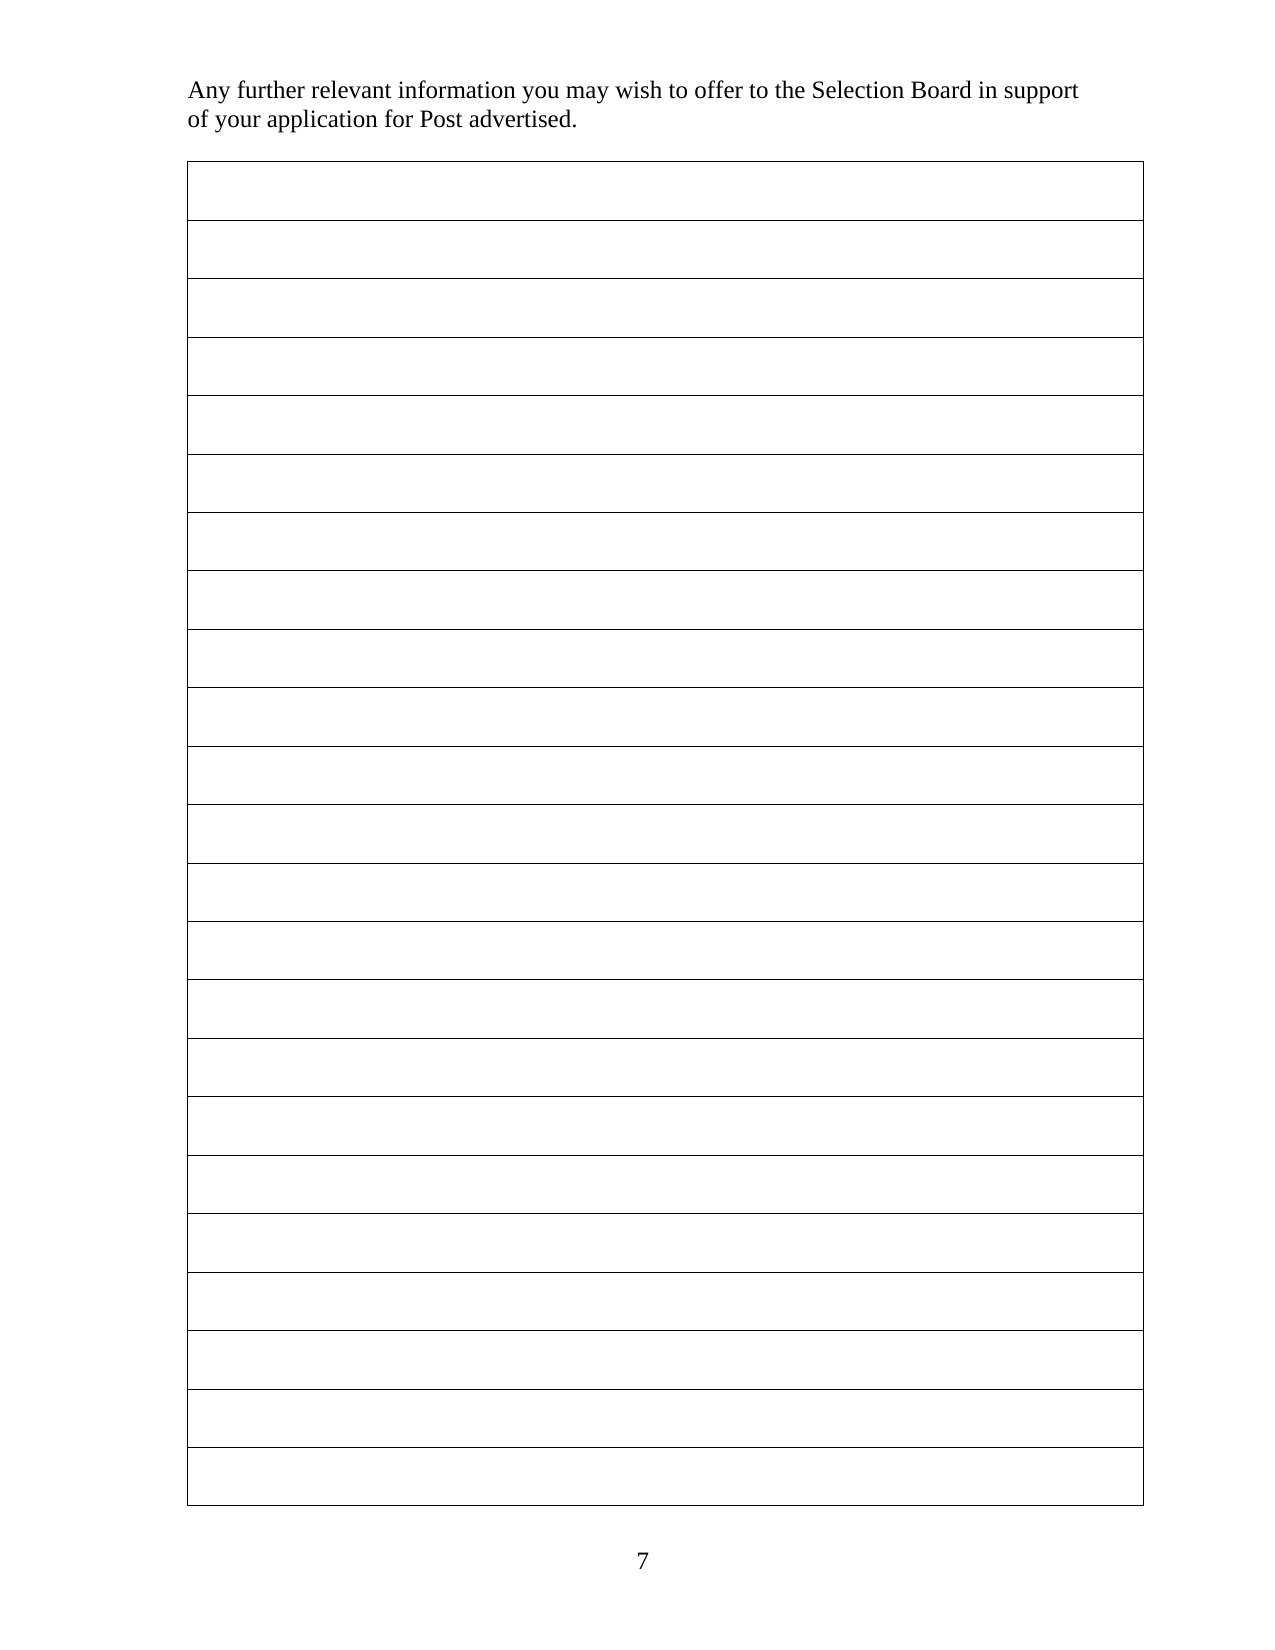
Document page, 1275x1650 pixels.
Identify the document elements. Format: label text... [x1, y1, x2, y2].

table_header [188, 162, 1143, 220]
table_cell [188, 338, 1143, 395]
table_cell [188, 1331, 1143, 1388]
table_cell [188, 1214, 1143, 1272]
table_cell [188, 922, 1143, 979]
table_cell [188, 1390, 1143, 1447]
table_cell [188, 455, 1143, 512]
table_cell [188, 1097, 1143, 1155]
table_cell [188, 1156, 1143, 1213]
table_cell [188, 1039, 1143, 1096]
table_cell [188, 805, 1143, 862]
table_cell [188, 630, 1143, 687]
table_cell [188, 1273, 1143, 1330]
table_cell [188, 747, 1143, 804]
table_cell [188, 1448, 1143, 1505]
table_cell [188, 688, 1143, 746]
table_cell [188, 279, 1143, 337]
table_cell [188, 571, 1143, 629]
table_cell [188, 513, 1143, 570]
table_cell [188, 864, 1143, 921]
table_cell [188, 980, 1143, 1038]
text Any further relevant information you may wish to offer to the Selection Board in support of your application for Post advertised. [187, 75, 1087, 132]
table_cell [188, 221, 1143, 278]
table_cell [188, 396, 1143, 453]
